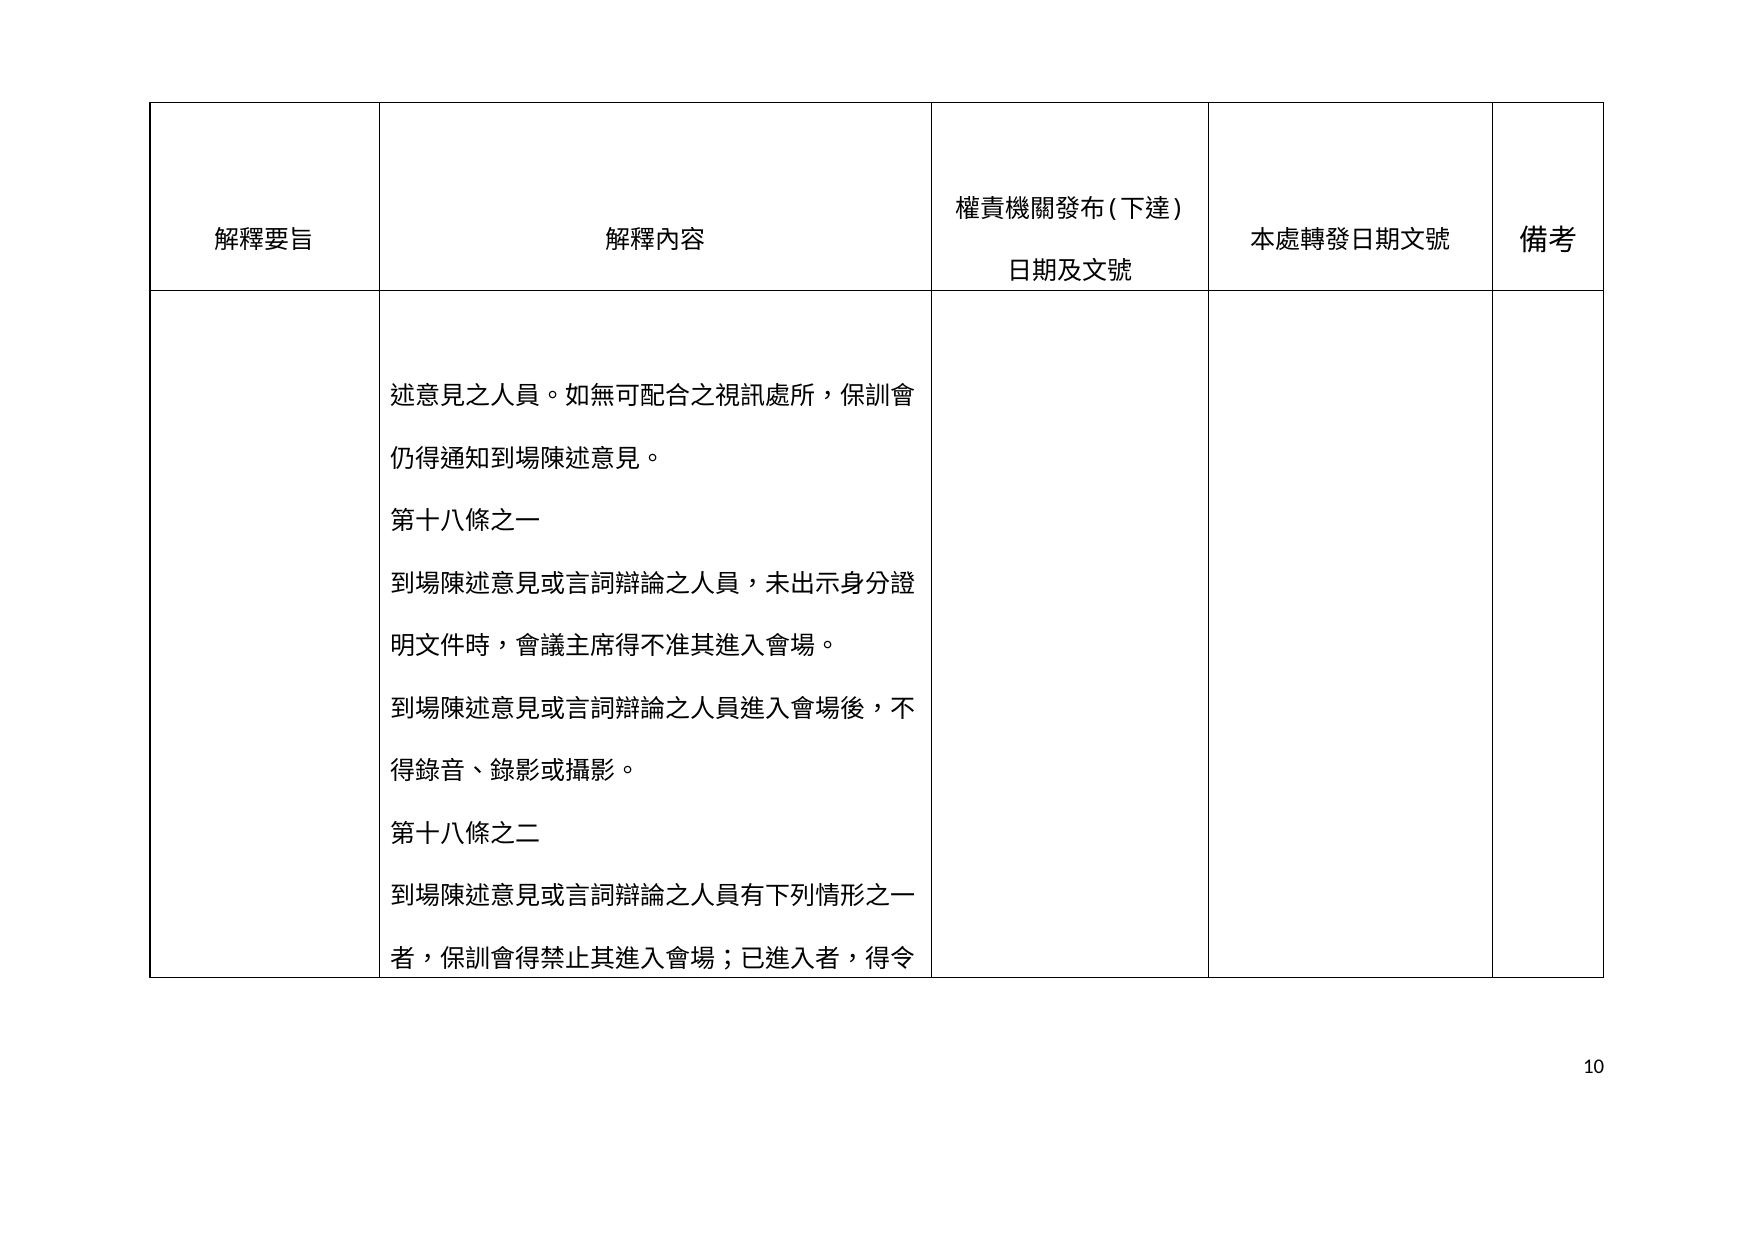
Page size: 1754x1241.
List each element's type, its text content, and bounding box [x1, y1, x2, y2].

table_cell [1493, 291, 1603, 977]
table_header 本處轉發日期文號 [1209, 103, 1492, 289]
table_cell [151, 291, 379, 977]
table_cell [1209, 291, 1492, 977]
table_cell [932, 291, 1208, 977]
table_header 解釋要旨 [151, 103, 379, 289]
table_header 解釋內容 [380, 103, 931, 289]
table_header 備考 [1493, 103, 1603, 289]
table_header 權責機關發布(下達)日期及文號 [932, 103, 1208, 289]
table_cell 述意見之人員。如無可配合之視訊處所，保訓會仍得通知到場陳述意見。 第十八條之一 到場陳述意見或言詞辯論之人員，未出示身分證明文件時，會議主席得不准其進入會場。 到場陳述意見或言詞辯論之人員進入會場後，不得錄音、錄影或攝影。 第十八條之二 到場陳述意見或言詞辯論之人員有下列情形之一者，保訓會得禁止其進入會場；已進入者，得令 [380, 291, 931, 977]
